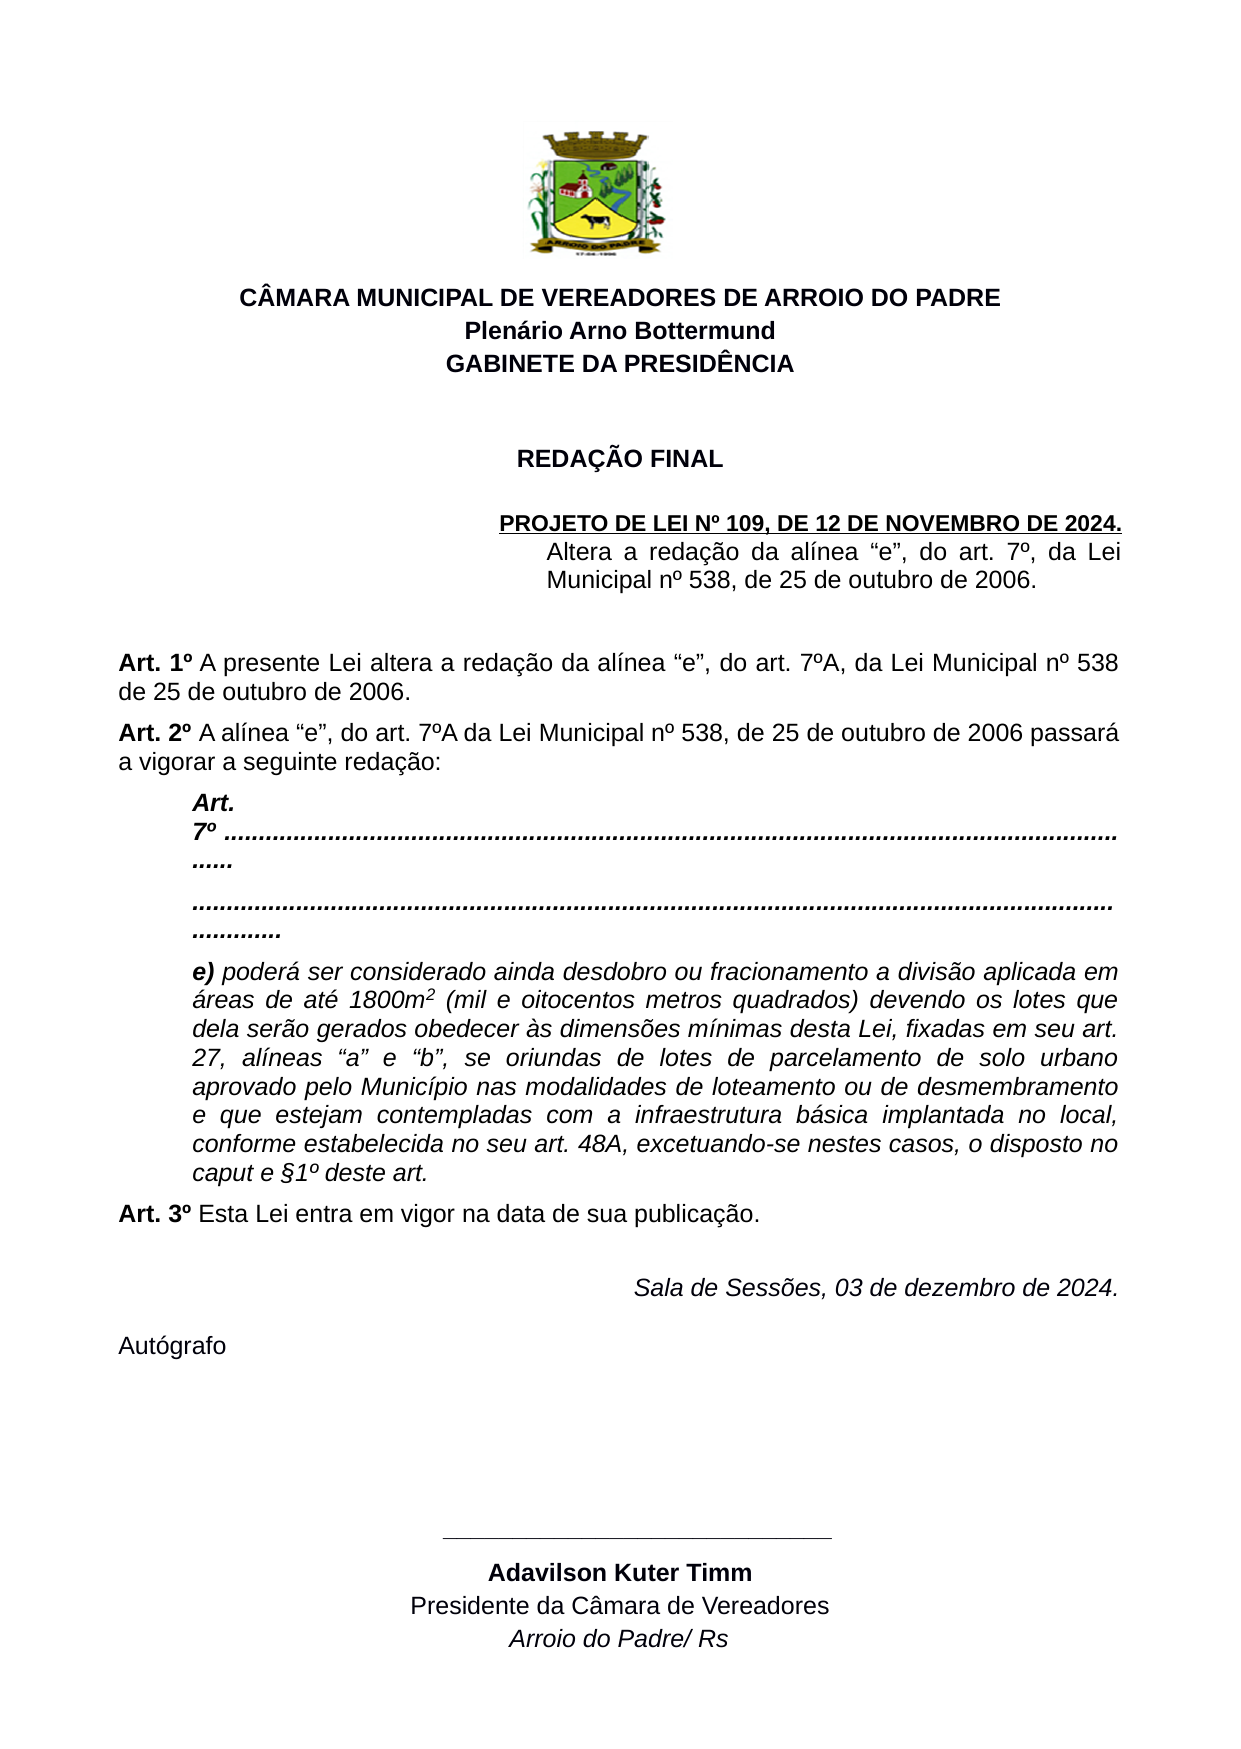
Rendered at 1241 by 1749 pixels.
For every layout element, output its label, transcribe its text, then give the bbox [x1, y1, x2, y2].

text Art. 2º A alínea “e”, do art. 7ºA da Lei Municipal nº 538, de 25 de outubro de 2006 passará a vigorar a seguinte redação: [118, 718, 1122, 775]
text Adavilson Kuter Timm [118, 1558, 1122, 1587]
text Arroio do Padre/ Rs [118, 1624, 1122, 1653]
text .................................................................................................................................................. [192, 886, 1122, 944]
text REDAÇÃO FINAL [118, 444, 1122, 473]
text Altera a redação da alínea “e”, do art. 7º, da Lei Municipal nº 538, de 25 de outubro de 2006. [546, 536, 1122, 594]
text Presidente da Câmara de Vereadores [118, 1591, 1122, 1620]
text ____________________________ [118, 1513, 1122, 1542]
text Art. 1º A presente Lei altera a redação da alínea “e”, do art. 7ºA, da Lei Municipal nº 538 de 25 de outubro de 2006. [118, 648, 1122, 705]
text e) poderá ser considerado ainda desdobro ou fracionamento a divisão aplicada em áreas de até 1800m2 (mil e oitocentos metros quadrados) devendo os lotes que dela serão gerados obedecer às dimensões mínimas desta Lei, fixadas em seu art. 27, alíneas “a” e “b”, se oriundas de lotes de parcelamento de solo urbano aprovado pelo Município nas modalidades de loteamento ou de desmembramento e que estejam contempladas com a infraestrutura básica implantada no local, conforme estabelecida no seu art. 48A, excetuando-se nestes casos, o disposto no caput e §1º deste art. [192, 956, 1122, 1186]
text Art. 7º ....................................................................................................................................... [192, 788, 1122, 874]
text Sala de Sessões, 03 de dezembro de 2024. [118, 1273, 1122, 1302]
text PROJETO DE LEI Nº 109, DE 12 DE NOVEMBRO DE 2024. [118, 510, 1122, 536]
text Autógrafo [118, 1331, 1122, 1359]
text Art. 3º Esta Lei entra em vigor na data de sua publicação. [118, 1199, 1122, 1228]
